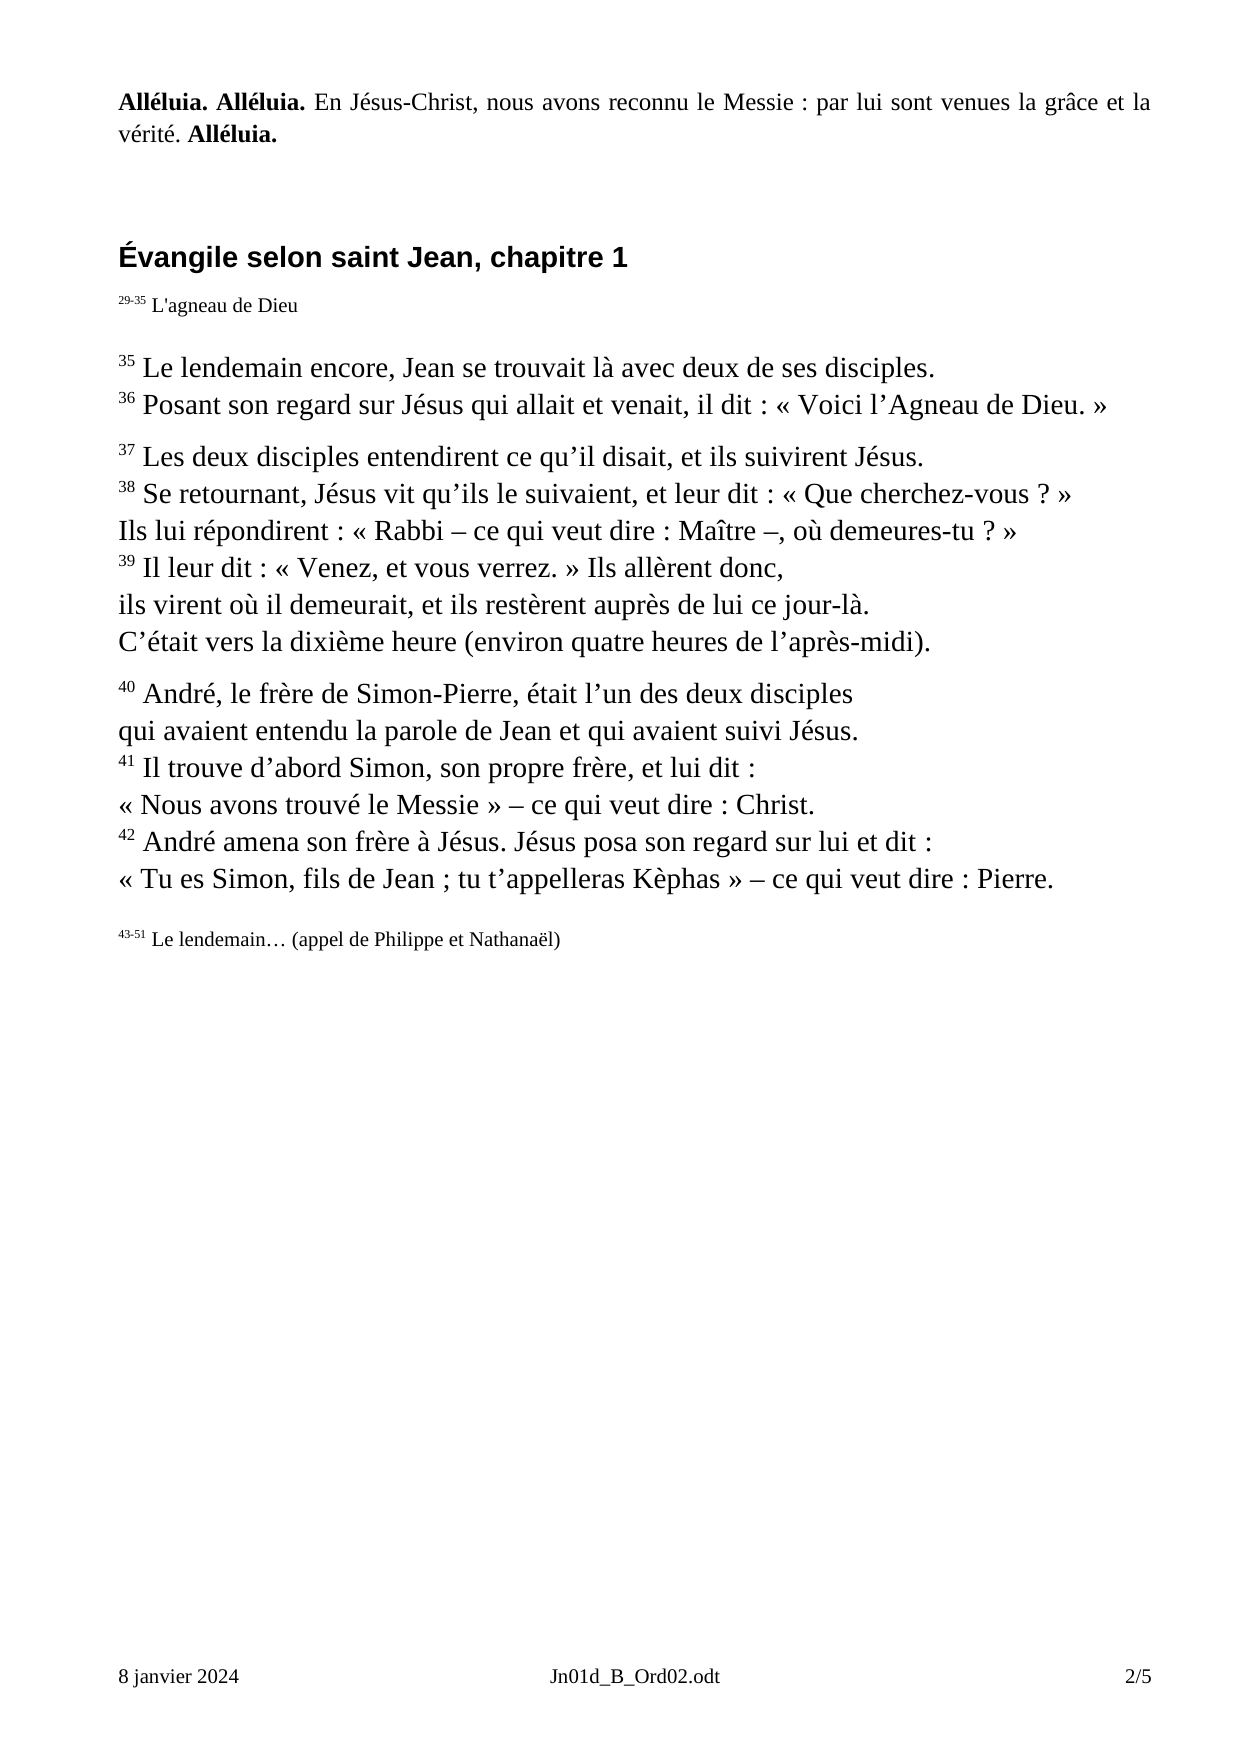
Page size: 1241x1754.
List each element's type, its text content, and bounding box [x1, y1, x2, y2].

text 43-51 Le lendemain… (appel de Philippe et Nathanaël) [118, 928, 1152, 951]
text ils virent où il demeurait, et ils restèrent auprès de lui ce jour-là. [118, 588, 1152, 621]
text 29-35 L'agneau de Dieu [118, 294, 1152, 317]
text Ils lui répondirent : « Rabbi – ce qui veut dire : Maître –, où demeures-tu ? » [118, 514, 1152, 547]
text qui avaient entendu la parole de Jean et qui avaient suivi Jésus. [118, 714, 1152, 747]
text Alléluia. Alléluia. En Jésus-Christ, nous avons reconnu le Messie : par lui sont venues la grâce et la vérité. Alléluia. [118, 88, 1152, 148]
text 38 Se retournant, Jésus vit qu’ils le suivaient, et leur dit : « Que cherchez-vous ? » [118, 477, 1152, 509]
subtitle Évangile selon saint Jean, chapitre 1 [118, 241, 1152, 274]
text 39 Il leur dit : « Venez, et vous verrez. » Ils allèrent donc, [118, 551, 1152, 584]
text « Tu es Simon, fils de Jean ; tu t’appelleras Kèphas » – ce qui veut dire : Pierre. [118, 862, 1152, 894]
text 36 Posant son regard sur Jésus qui allait et venait, il dit : « Voici l’Agneau de Dieu. » [118, 388, 1152, 421]
text 40 André, le frère de Simon-Pierre, était l’un des deux disciples [118, 677, 1152, 710]
text « Nous avons trouvé le Messie » – ce qui veut dire : Christ. [118, 789, 1152, 821]
text C’était vers la dixième heure (environ quatre heures de l’après-midi). [118, 626, 1152, 658]
text 41 Il trouve d’abord Simon, son propre frère, et lui dit : [118, 752, 1152, 784]
text 35 Le lendemain encore, Jean se trouvait là avec deux de ses disciples. [118, 351, 1152, 383]
text 37 Les deux disciples entendirent ce qu’il disait, et ils suivirent Jésus. [118, 440, 1152, 472]
text 42 André amena son frère à Jésus. Jésus posa son regard sur lui et dit : [118, 826, 1152, 858]
